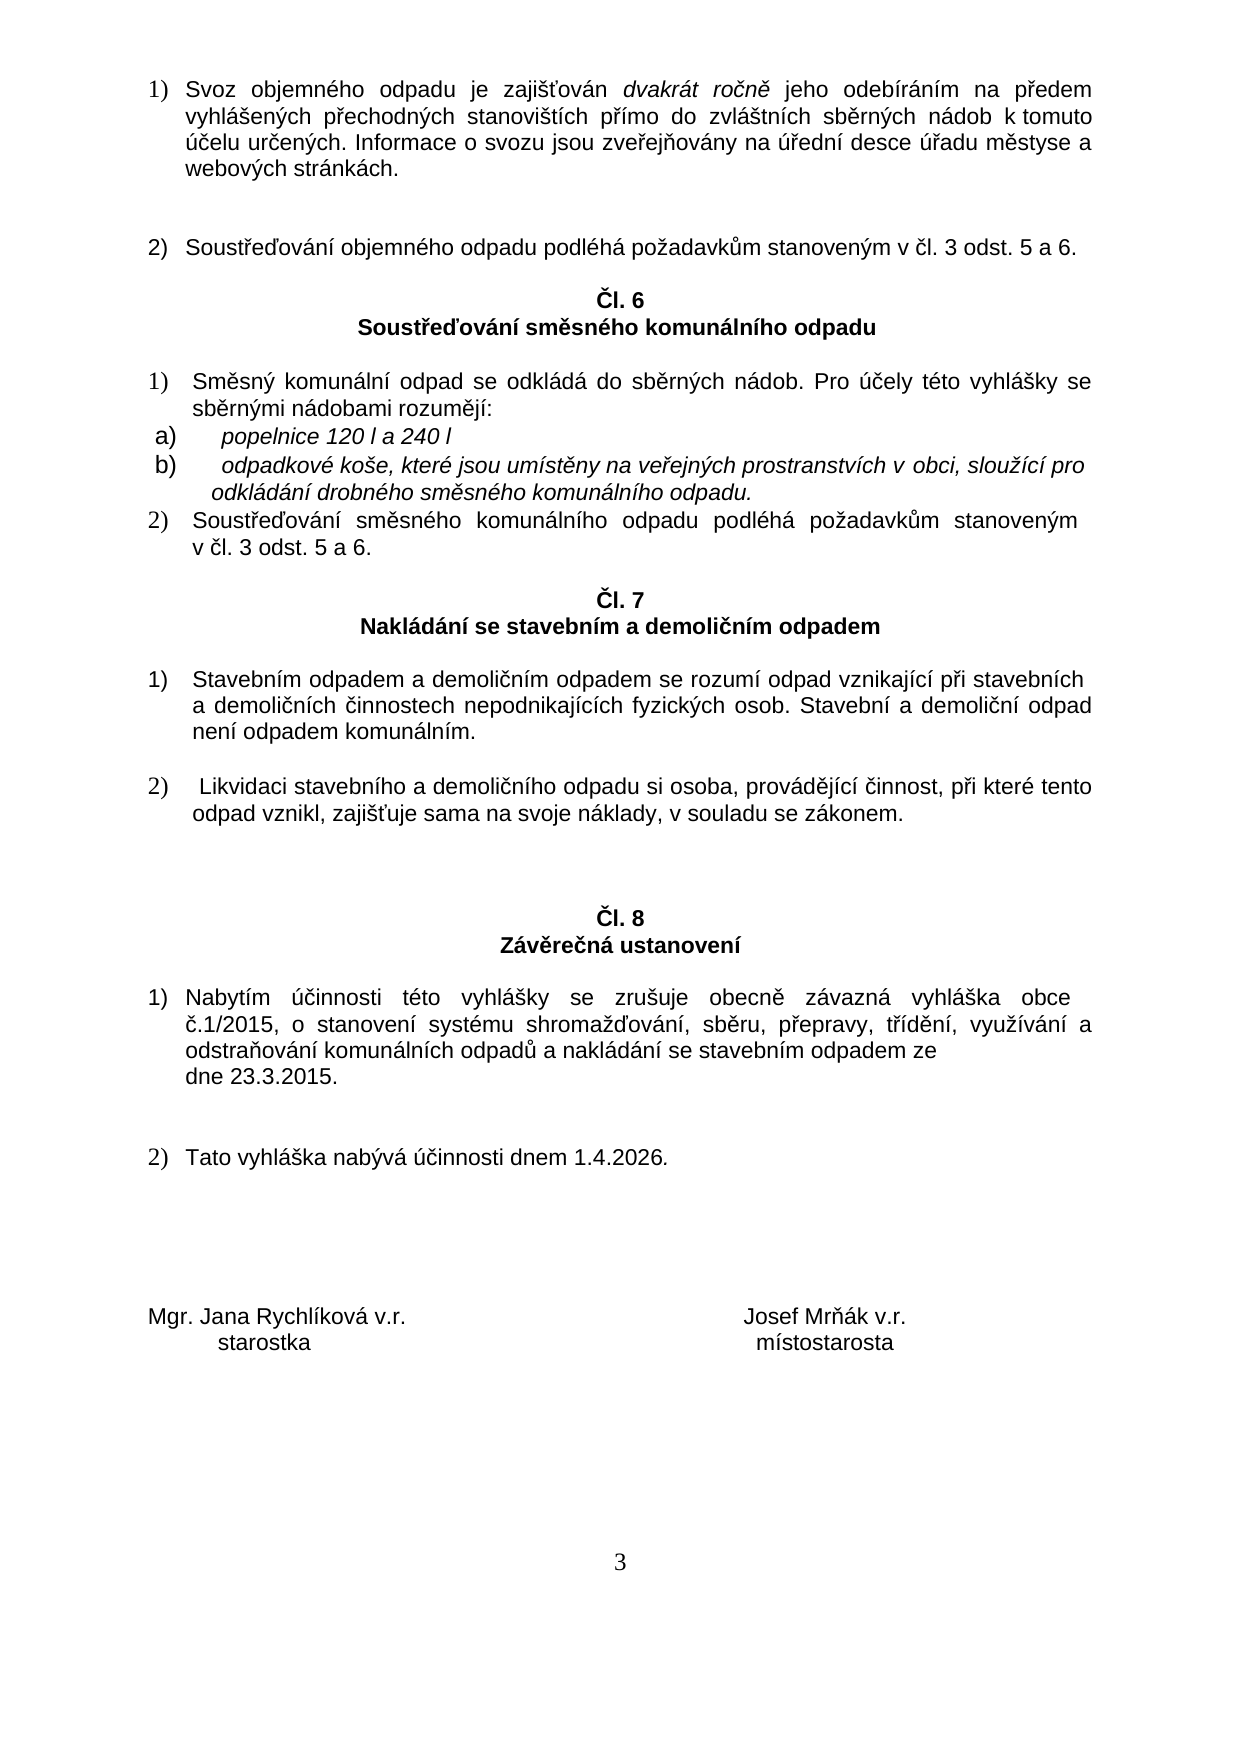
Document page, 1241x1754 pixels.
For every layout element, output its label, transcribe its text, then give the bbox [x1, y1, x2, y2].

text Čl. 8 [148, 905, 1092, 932]
list Směsný komunální odpad se odkládá do sběrných nádob. Pro účely této vyhlášky se sběrnými nádobami rozumějí: [148, 366, 1092, 421]
list Nabytím účinnosti této vyhlášky se zrušuje obecně závazná vyhláška obce č.1/2015, o stanovení systému shromažďování, sběru, přepravy, třídění, využívání a odstraňování komunálních odpadů a nakládání se stavebním odpadem ze [148, 984, 1092, 1063]
text dne 23.3.2015. [185, 1063, 1092, 1090]
list Tato vyhláška nabývá účinnosti dnem 1.4.2026. [148, 1142, 1092, 1171]
list Soustřeďování objemného odpadu podléhá požadavkům stanoveným v čl. 3 odst. 5 a 6. [148, 234, 1092, 261]
text Soustřeďování směsného komunálního odpadu [148, 313, 1092, 340]
text Čl. 6 [148, 287, 1092, 313]
text Mgr. Jana Rychlíková v.r. Josef Mrňák v.r. [148, 1303, 1092, 1329]
text odkládání drobného směsného komunálního odpadu. [192, 479, 1092, 505]
list Svoz objemného odpadu je zajišťován dvakrát ročně jeho odebíráním na předem vyhlášených přechodných stanovištích přímo do zvláštních sběrných nádob k tomuto účelu určených. Informace o svozu jsou zveřejňovány na úřední desce úřadu městyse a webových stránkách. [148, 74, 1092, 182]
list Likvidaci stavebního a demoličního odpadu si osoba, provádějící činnost, při které tento odpad vznikl, zajišťuje sama na svoje náklady, v souladu se zákonem. [148, 771, 1092, 826]
list Soustřeďování směsného komunálního odpadu podléhá požadavkům stanoveným v čl. 3 odst. 5 a 6. [148, 505, 1092, 560]
list odpadkové koše, které jsou umístěny na veřejných prostranstvích v obci, sloužící pro [148, 450, 1092, 479]
text starostka místostarosta [148, 1329, 1092, 1356]
list Stavebním odpadem a demoličním odpadem se rozumí odpad vznikající při stavebních a demoličních činnostech nepodnikajících fyzických osob. Stavební a demoliční odpad není odpadem komunálním. [148, 666, 1092, 745]
text Závěrečná ustanovení [148, 932, 1092, 958]
list popelnice 120 l a 240 l [148, 421, 1092, 450]
text Čl. 7 [148, 587, 1092, 613]
text Nakládání se stavebním a demoličním odpadem [148, 613, 1092, 639]
